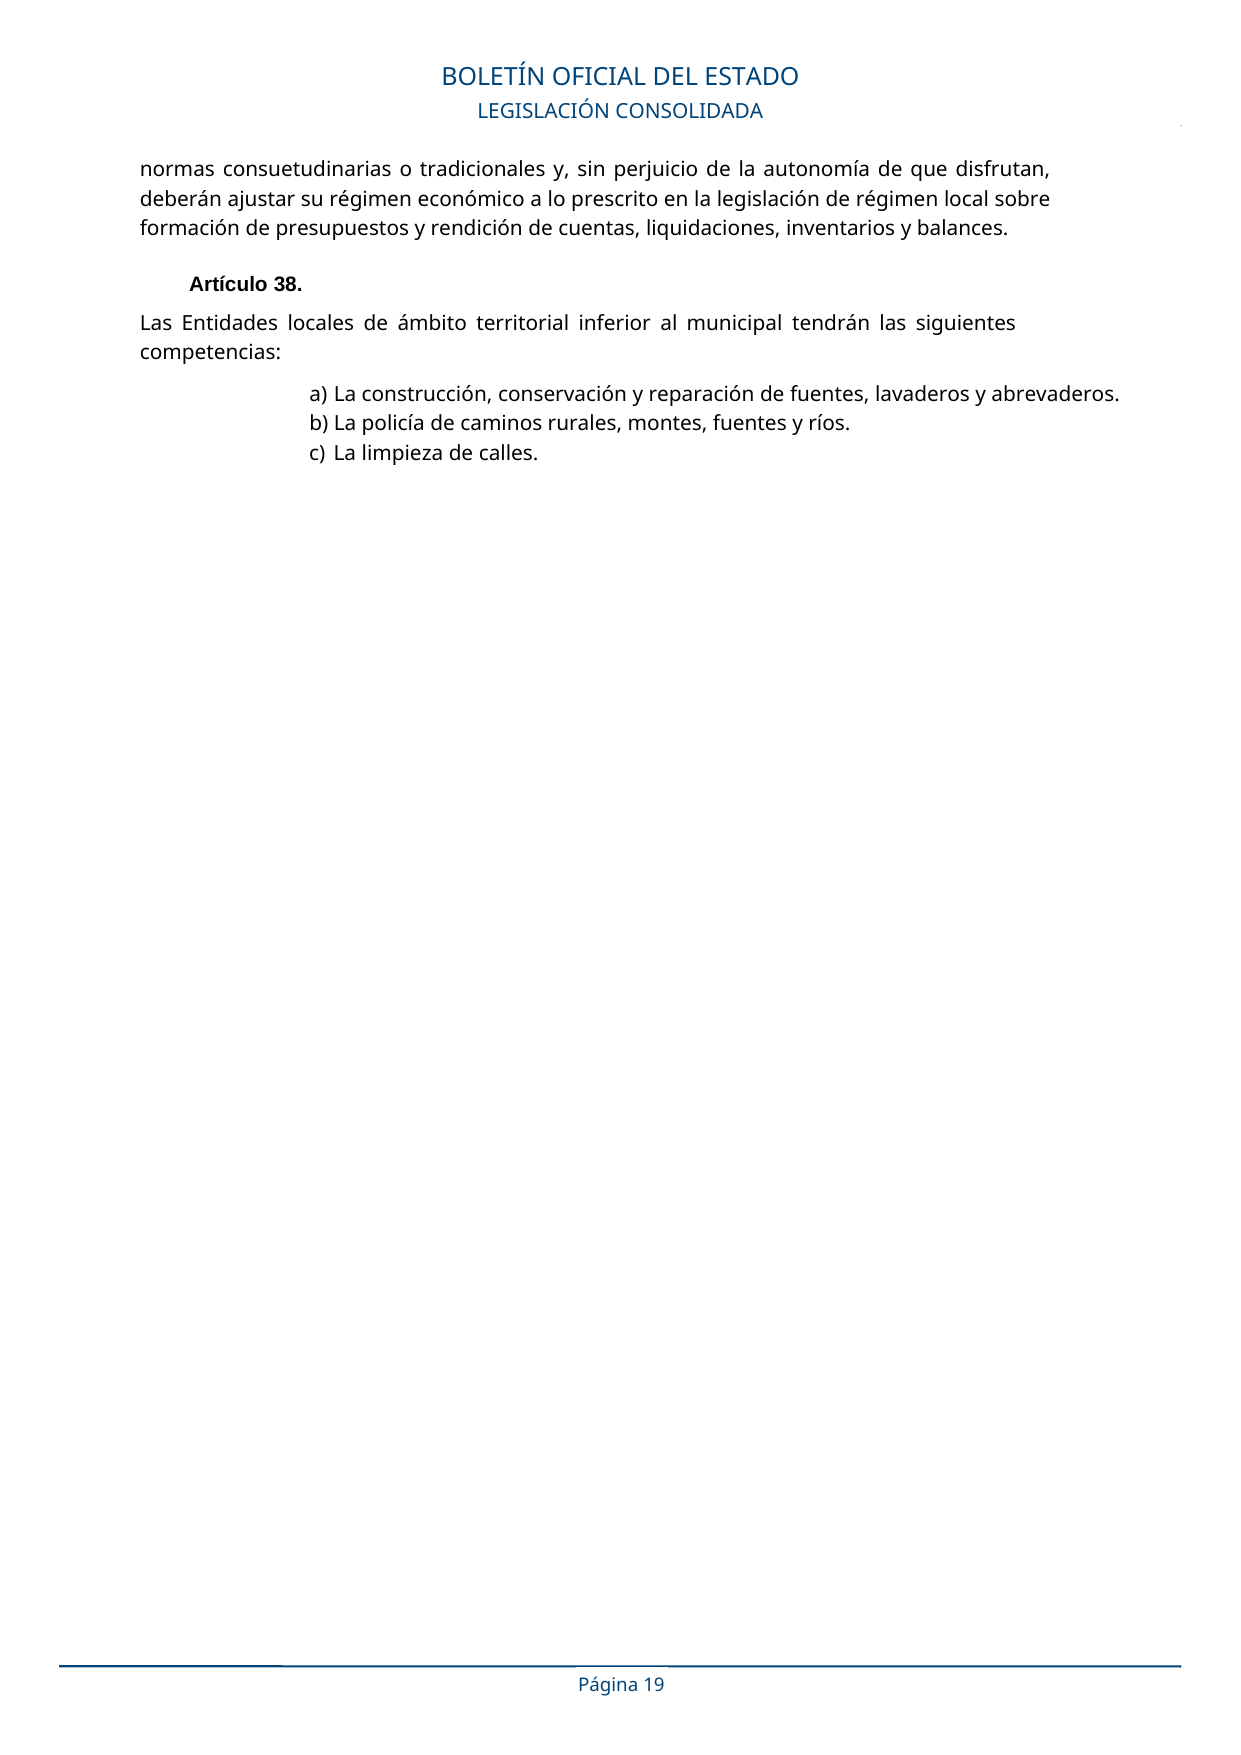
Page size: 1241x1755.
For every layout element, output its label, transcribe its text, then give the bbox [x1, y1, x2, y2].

list La limpieza de calles. [309, 438, 1184, 466]
text normas consuetudinarias o tradicionales y, sin perjuicio de la autonomía de que disfrutan, deberán ajustar su régimen económico a lo prescrito en la legislación de régimen local sobre formación de presupuestos y rendición de cuentas, liquidaciones, inventarios y balances. [139, 154, 1052, 241]
text Las Entidades locales de ámbito territorial inferior al municipal tendrán las siguientes competencias: [139, 308, 1062, 365]
list La policía de caminos rurales, montes, fuentes y ríos. [274, 408, 1184, 437]
subtitle Artículo 38. [189, 271, 1184, 295]
list La construcción, conservación y reparación de fuentes, lavaderos y abrevaderos. [274, 379, 1184, 407]
